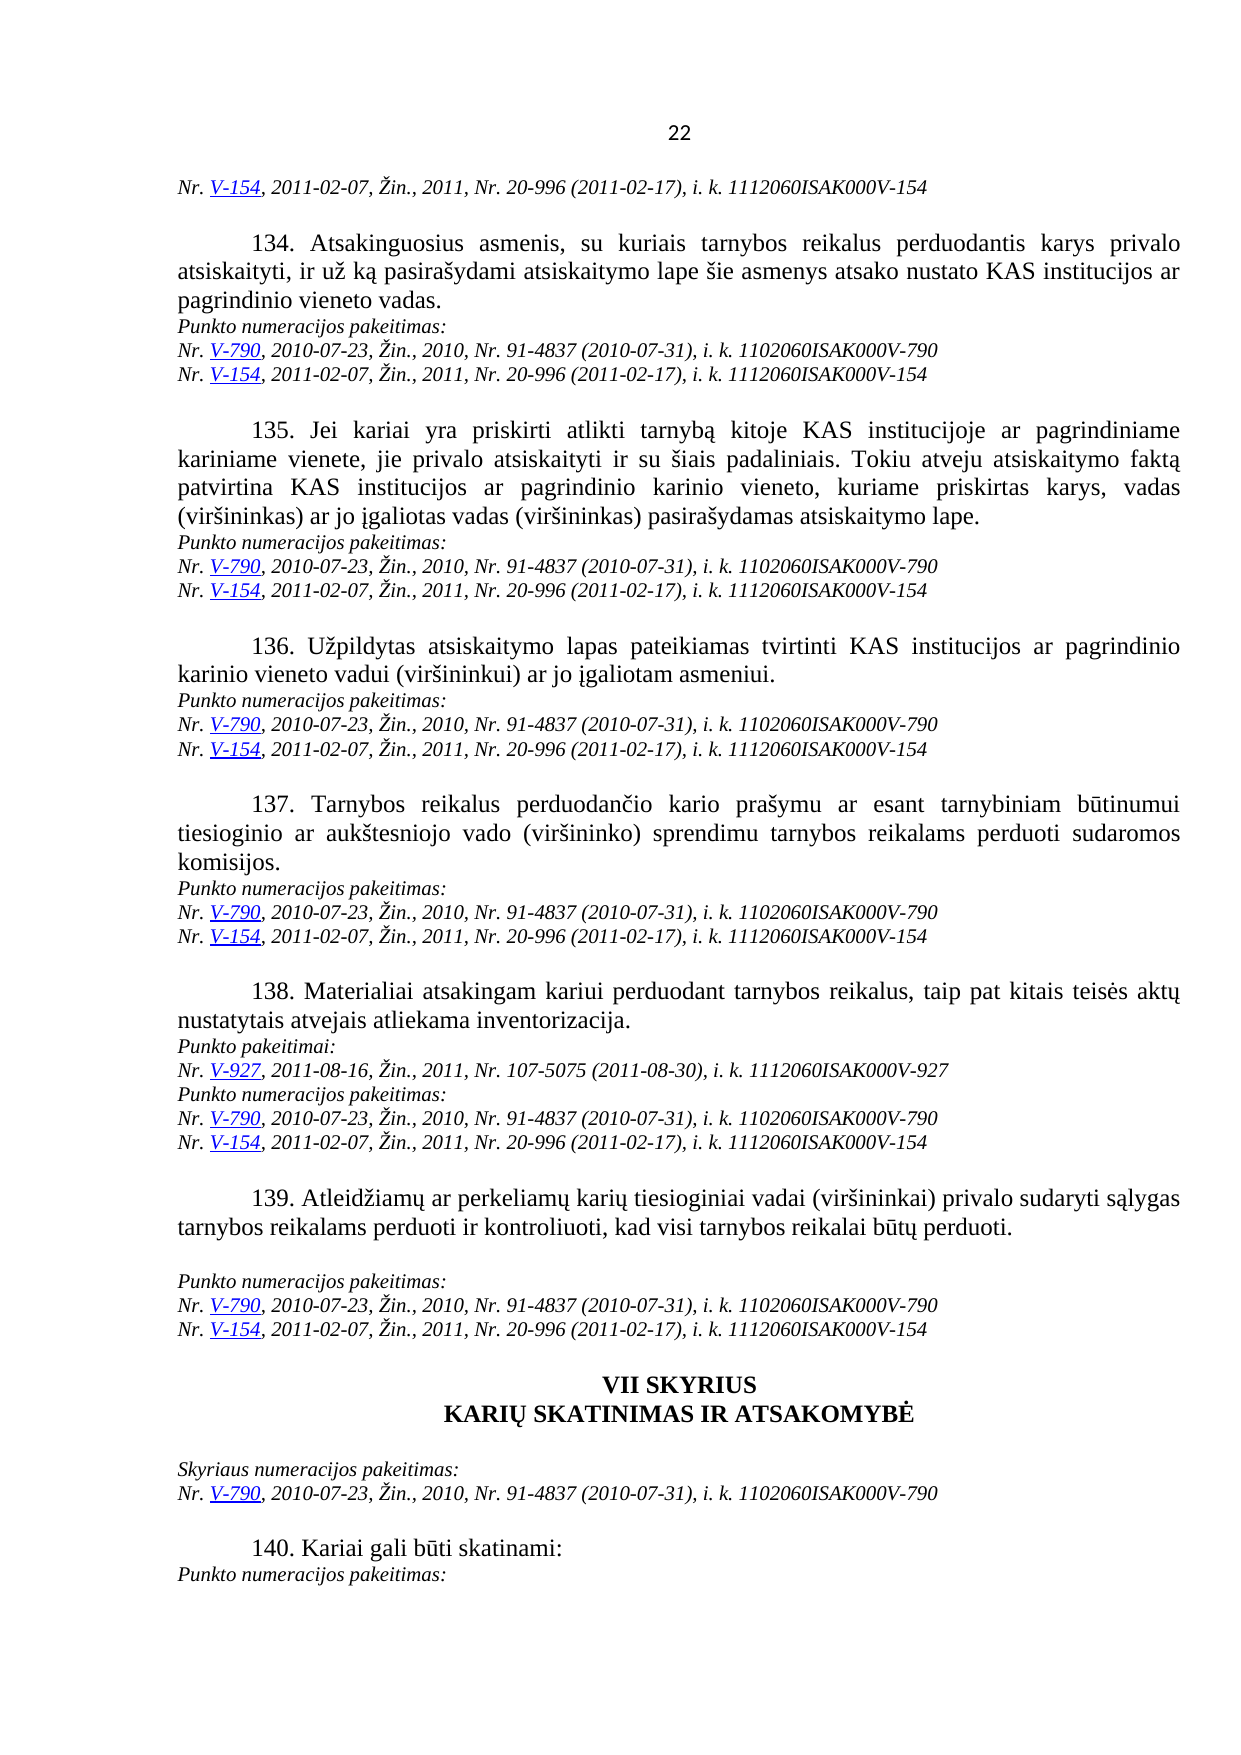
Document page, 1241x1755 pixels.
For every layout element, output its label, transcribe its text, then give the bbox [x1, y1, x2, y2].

text Nr. V-790, 2010-07-23, Žin., 2010, Nr. 91-4837 (2010-07-31), i. k. 1102060ISAK000V-790 [177, 712, 1181, 736]
text VII SKYRIUS [177, 1370, 1181, 1399]
text Punkto numeracijos pakeitimas: [177, 314, 1181, 338]
text 140. Kariai gali būti skatinami: [177, 1533, 1181, 1562]
text Punkto numeracijos pakeitimas: [177, 688, 1181, 712]
text 138. Materialiai atsakingam kariui perduodant tarnybos reikalus, taip pat kitais teisės aktų nustatytais atvejais atliekama inventorizacija. [177, 976, 1181, 1034]
text Nr. V-790, 2010-07-23, Žin., 2010, Nr. 91-4837 (2010-07-31), i. k. 1102060ISAK000V-790 [177, 1481, 1181, 1504]
text 134. Atsakinguosius asmenis, su kuriais tarnybos reikalus perduodantis karys privalo atsiskaityti, ir už ką pasirašydami atsiskaitymo lape šie asmenys atsako nustato KAS institucijos ar pagrindinio vieneto vadas. [177, 228, 1181, 314]
text Punkto numeracijos pakeitimas: [177, 876, 1181, 899]
text Nr. V-790, 2010-07-23, Žin., 2010, Nr. 91-4837 (2010-07-31), i. k. 1102060ISAK000V-790 [177, 1293, 1181, 1317]
text KARIŲ SKATINIMAS IR ATSAKOMYBĖ [177, 1399, 1181, 1428]
text Nr. V-790, 2010-07-23, Žin., 2010, Nr. 91-4837 (2010-07-31), i. k. 1102060ISAK000V-790 [177, 899, 1181, 924]
text Nr. V-154, 2011-02-07, Žin., 2011, Nr. 20-996 (2011-02-17), i. k. 1112060ISAK000V-154 [177, 578, 1181, 602]
text Nr. V-154, 2011-02-07, Žin., 2011, Nr. 20-996 (2011-02-17), i. k. 1112060ISAK000V-154 [177, 362, 1181, 386]
text Punkto numeracijos pakeitimas: [177, 530, 1181, 554]
text Nr. V-154, 2011-02-07, Žin., 2011, Nr. 20-996 (2011-02-17), i. k. 1112060ISAK000V-154 [177, 1130, 1181, 1154]
text 136. Užpildytas atsiskaitymo lapas pateikiamas tvirtinti KAS institucijos ar pagrindinio karinio vieneto vadui (viršininkui) ar jo įgaliotam asmeniui. [177, 631, 1181, 688]
text Nr. V-790, 2010-07-23, Žin., 2010, Nr. 91-4837 (2010-07-31), i. k. 1102060ISAK000V-790 [177, 338, 1181, 362]
text Nr. V-927, 2011-08-16, Žin., 2011, Nr. 107-5075 (2011-08-30), i. k. 1112060ISAK000V-927 [177, 1058, 1181, 1082]
text Punkto numeracijos pakeitimas: [177, 1082, 1181, 1106]
text Skyriaus numeracijos pakeitimas: [177, 1456, 1181, 1481]
text Nr. V-154, 2011-02-07, Žin., 2011, Nr. 20-996 (2011-02-17), i. k. 1112060ISAK000V-154 [177, 736, 1181, 761]
text Nr. V-154, 2011-02-07, Žin., 2011, Nr. 20-996 (2011-02-17), i. k. 1112060ISAK000V-154 [177, 1317, 1181, 1341]
text 139. Atleidžiamų ar perkeliamų karių tiesioginiai vadai (viršininkai) privalo sudaryti sąlygas tarnybos reikalams perduoti ir kontroliuoti, kad visi tarnybos reikalai būtų perduoti. [177, 1183, 1181, 1241]
text Nr. V-790, 2010-07-23, Žin., 2010, Nr. 91-4837 (2010-07-31), i. k. 1102060ISAK000V-790 [177, 554, 1181, 578]
text 137. Tarnybos reikalus perduodančio kario prašymu ar esant tarnybiniam būtinumui tiesioginio ar aukštesniojo vado (viršininko) sprendimu tarnybos reikalams perduoti sudaromos komisijos. [177, 789, 1181, 876]
text Nr. V-154, 2011-02-07, Žin., 2011, Nr. 20-996 (2011-02-17), i. k. 1112060ISAK000V-154 [177, 175, 1181, 199]
text Nr. V-790, 2010-07-23, Žin., 2010, Nr. 91-4837 (2010-07-31), i. k. 1102060ISAK000V-790 [177, 1106, 1181, 1130]
text Punkto pakeitimai: [177, 1034, 1181, 1058]
text 135. Jei kariai yra priskirti atlikti tarnybą kitoje KAS institucijoje ar pagrindiniame kariniame vienete, jie privalo atsiskaityti ir su šiais padaliniais. Tokiu atveju atsiskaitymo faktą patvirtina KAS institucijos ar pagrindinio karinio vieneto, kuriame priskirtas karys, vadas (viršininkas) ar jo įgaliotas vadas (viršininkas) pasirašydamas atsiskaitymo lape. [177, 415, 1181, 530]
text Punkto numeracijos pakeitimas: [177, 1562, 1181, 1586]
text Punkto numeracijos pakeitimas: [177, 1269, 1181, 1293]
text Nr. V-154, 2011-02-07, Žin., 2011, Nr. 20-996 (2011-02-17), i. k. 1112060ISAK000V-154 [177, 924, 1181, 948]
